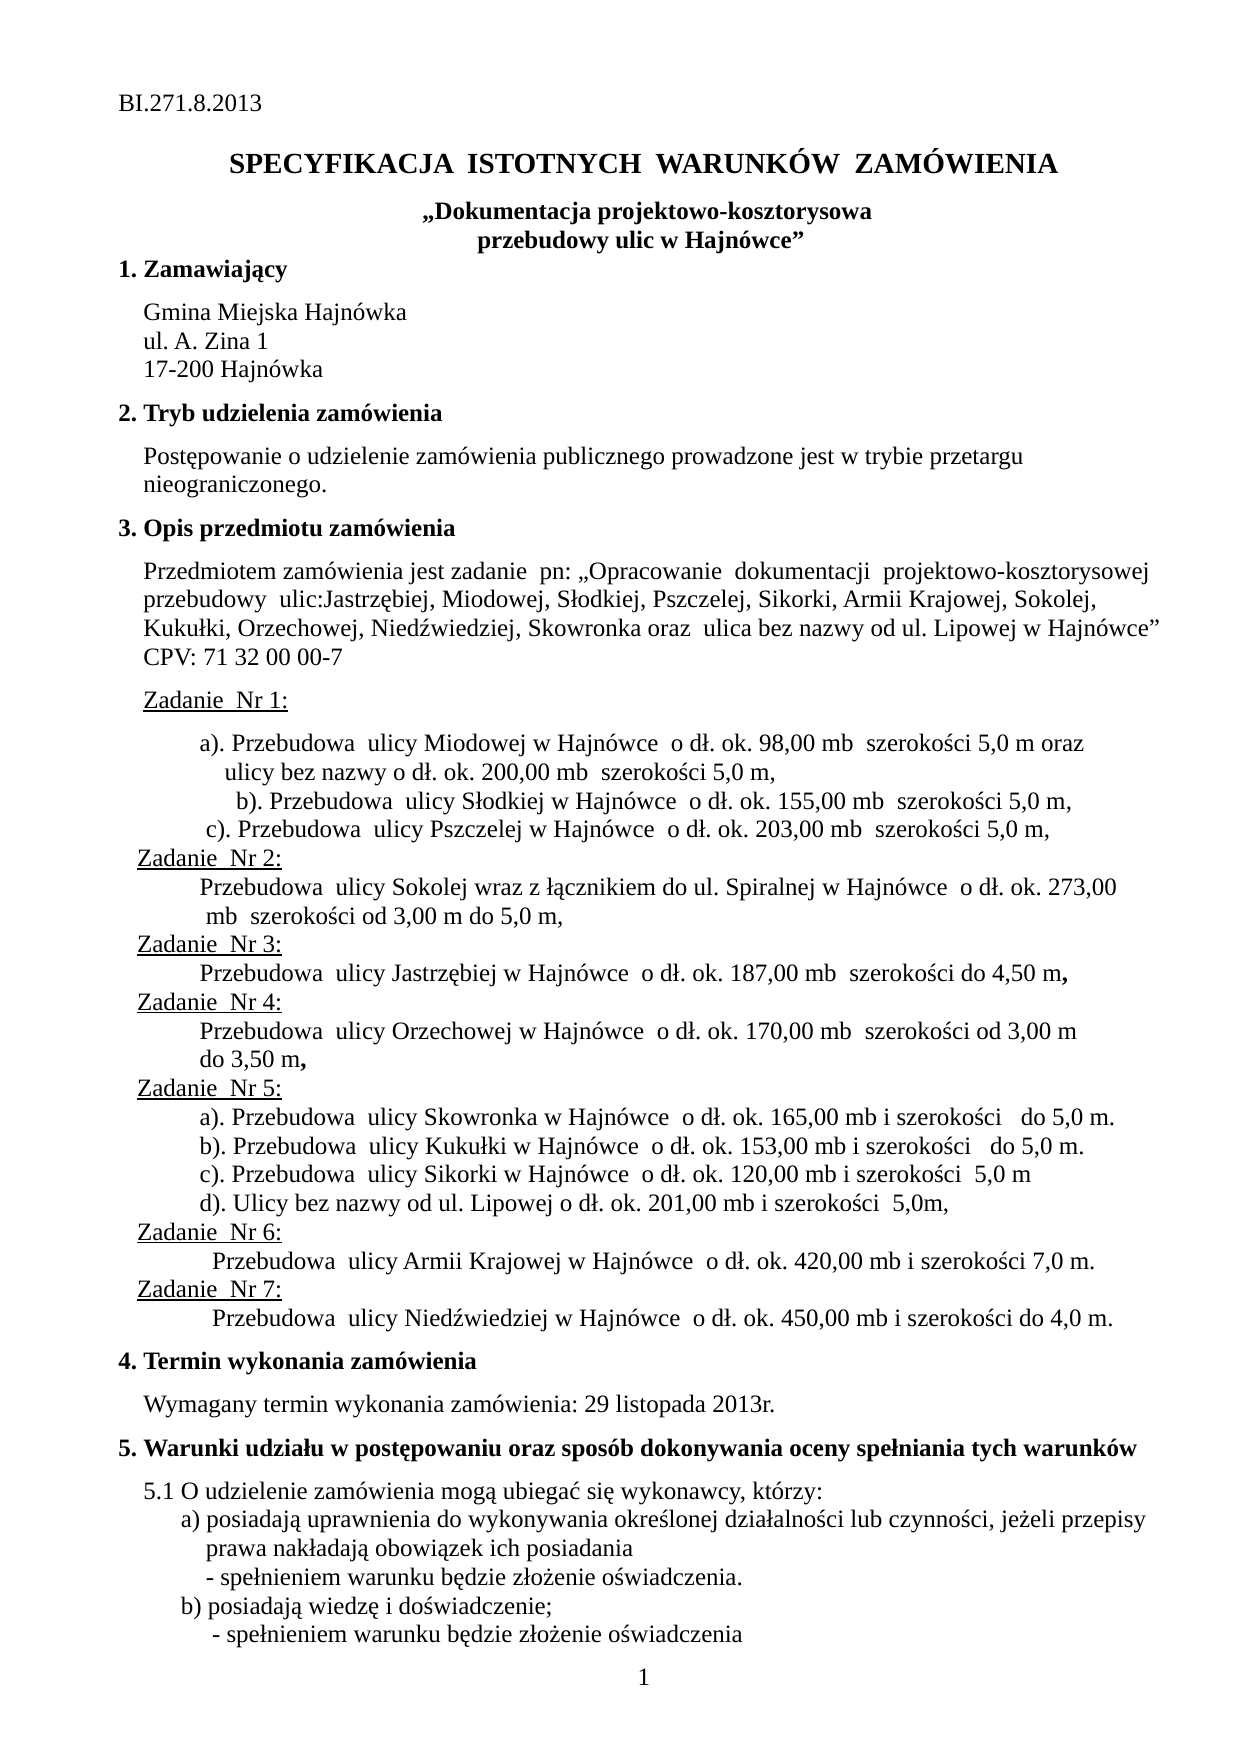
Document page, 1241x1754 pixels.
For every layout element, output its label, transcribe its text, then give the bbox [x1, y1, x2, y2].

text 17-200 Hajnówka [118, 354, 1169, 383]
text 2. Tryb udzielenia zamówienia [118, 398, 1169, 426]
text Zadanie Nr 7: [118, 1274, 1169, 1303]
text Zadanie Nr 4: [118, 987, 1169, 1016]
text Kukułki, Orzechowej, Niedźwiedziej, Skowronka oraz ulica bez nazwy od ul. Lipowej w Hajnówce” [118, 613, 1169, 642]
text c). Przebudowa ulicy Sikorki w Hajnówce o dł. ok. 120,00 mb i szerokości 5,0 m [118, 1159, 1169, 1188]
text 3. Opis przedmiotu zamówienia [118, 513, 1169, 541]
text a). Przebudowa ulicy Skowronka w Hajnówce o dł. ok. 165,00 mb i szerokości do 5,0 m. [118, 1102, 1169, 1131]
text 1. Zamawiający [118, 254, 1169, 283]
text Postępowanie o udzielenie zamówienia publicznego prowadzone jest w trybie przetargu [118, 441, 1169, 469]
text „Dokumentacja projektowo-kosztorysowa [118, 196, 1169, 225]
text 5. Warunki udziału w postępowaniu oraz sposób dokonywania oceny spełniania tych warunków [118, 1433, 1169, 1461]
text Gmina Miejska Hajnówka [118, 297, 1169, 326]
subtitle SPECYFIKACJA ISTOTNYCH WARUNKÓW ZAMÓWIENIA [118, 146, 1169, 179]
text Zadanie Nr 6: [118, 1217, 1169, 1246]
text Zadanie Nr 1: [118, 685, 1169, 714]
text przebudowy ulic w Hajnówce” [118, 225, 1169, 254]
text ul. A. Zina 1 [118, 326, 1169, 354]
text przebudowy ulic:Jastrzębiej, Miodowej, Słodkiej, Pszczelej, Sikorki, Armii Krajowej, Sokolej, [118, 584, 1169, 613]
text mb szerokości od 3,00 m do 5,0 m, [118, 901, 1169, 929]
text prawa nakładają obowiązek ich posiadania [118, 1533, 1169, 1562]
text nieograniczonego. [118, 469, 1169, 498]
text Przedmiotem zamówienia jest zadanie pn: „Opracowanie dokumentacji projektowo-kosztorysowej [118, 556, 1169, 584]
text Przebudowa ulicy Sokolej wraz z łącznikiem do ul. Spiralnej w Hajnówce o dł. ok. 273,00 [118, 872, 1169, 901]
text - spełnieniem warunku będzie złożenie oświadczenia [118, 1619, 1169, 1648]
text b). Przebudowa ulicy Kukułki w Hajnówce o dł. ok. 153,00 mb i szerokości do 5,0 m. [118, 1131, 1169, 1159]
text 4. Termin wykonania zamówienia [118, 1346, 1169, 1375]
text Zadanie Nr 5: [118, 1073, 1169, 1102]
text a). Przebudowa ulicy Miodowej w Hajnówce o dł. ok. 98,00 mb szerokości 5,0 m oraz [118, 728, 1169, 757]
text b). Przebudowa ulicy Słodkiej w Hajnówce o dł. ok. 155,00 mb szerokości 5,0 m, [118, 786, 1169, 814]
text Przebudowa ulicy Niedźwiedziej w Hajnówce o dł. ok. 450,00 mb i szerokości do 4,0 m. [118, 1303, 1169, 1332]
text - spełnieniem warunku będzie złożenie oświadczenia. [118, 1562, 1169, 1591]
text Przebudowa ulicy Orzechowej w Hajnówce o dł. ok. 170,00 mb szerokości od 3,00 m [118, 1016, 1169, 1044]
text b) posiadają wiedzę i doświadczenie; [118, 1591, 1169, 1619]
text Zadanie Nr 3: [118, 929, 1169, 958]
text BI.271.8.2013 [118, 88, 1169, 117]
text c). Przebudowa ulicy Pszczelej w Hajnówce o dł. ok. 203,00 mb szerokości 5,0 m, [118, 814, 1169, 843]
text ulicy bez nazwy o dł. ok. 200,00 mb szerokości 5,0 m, [118, 757, 1169, 786]
text do 3,50 m, [118, 1044, 1169, 1073]
text 5.1 O udzielenie zamówienia mogą ubiegać się wykonawcy, którzy: [118, 1476, 1169, 1504]
text Zadanie Nr 2: [118, 843, 1169, 872]
text Przebudowa ulicy Armii Krajowej w Hajnówce o dł. ok. 420,00 mb i szerokości 7,0 m. [118, 1246, 1169, 1274]
text d). Ulicy bez nazwy od ul. Lipowej o dł. ok. 201,00 mb i szerokości 5,0m, [118, 1188, 1169, 1217]
text Wymagany termin wykonania zamówienia: 29 listopada 2013r. [118, 1389, 1169, 1418]
text Przebudowa ulicy Jastrzębiej w Hajnówce o dł. ok. 187,00 mb szerokości do 4,50 m, [118, 958, 1169, 987]
text a) posiadają uprawnienia do wykonywania określonej działalności lub czynności, jeżeli przepisy [118, 1504, 1169, 1533]
text CPV: 71 32 00 00-7 [118, 642, 1169, 671]
